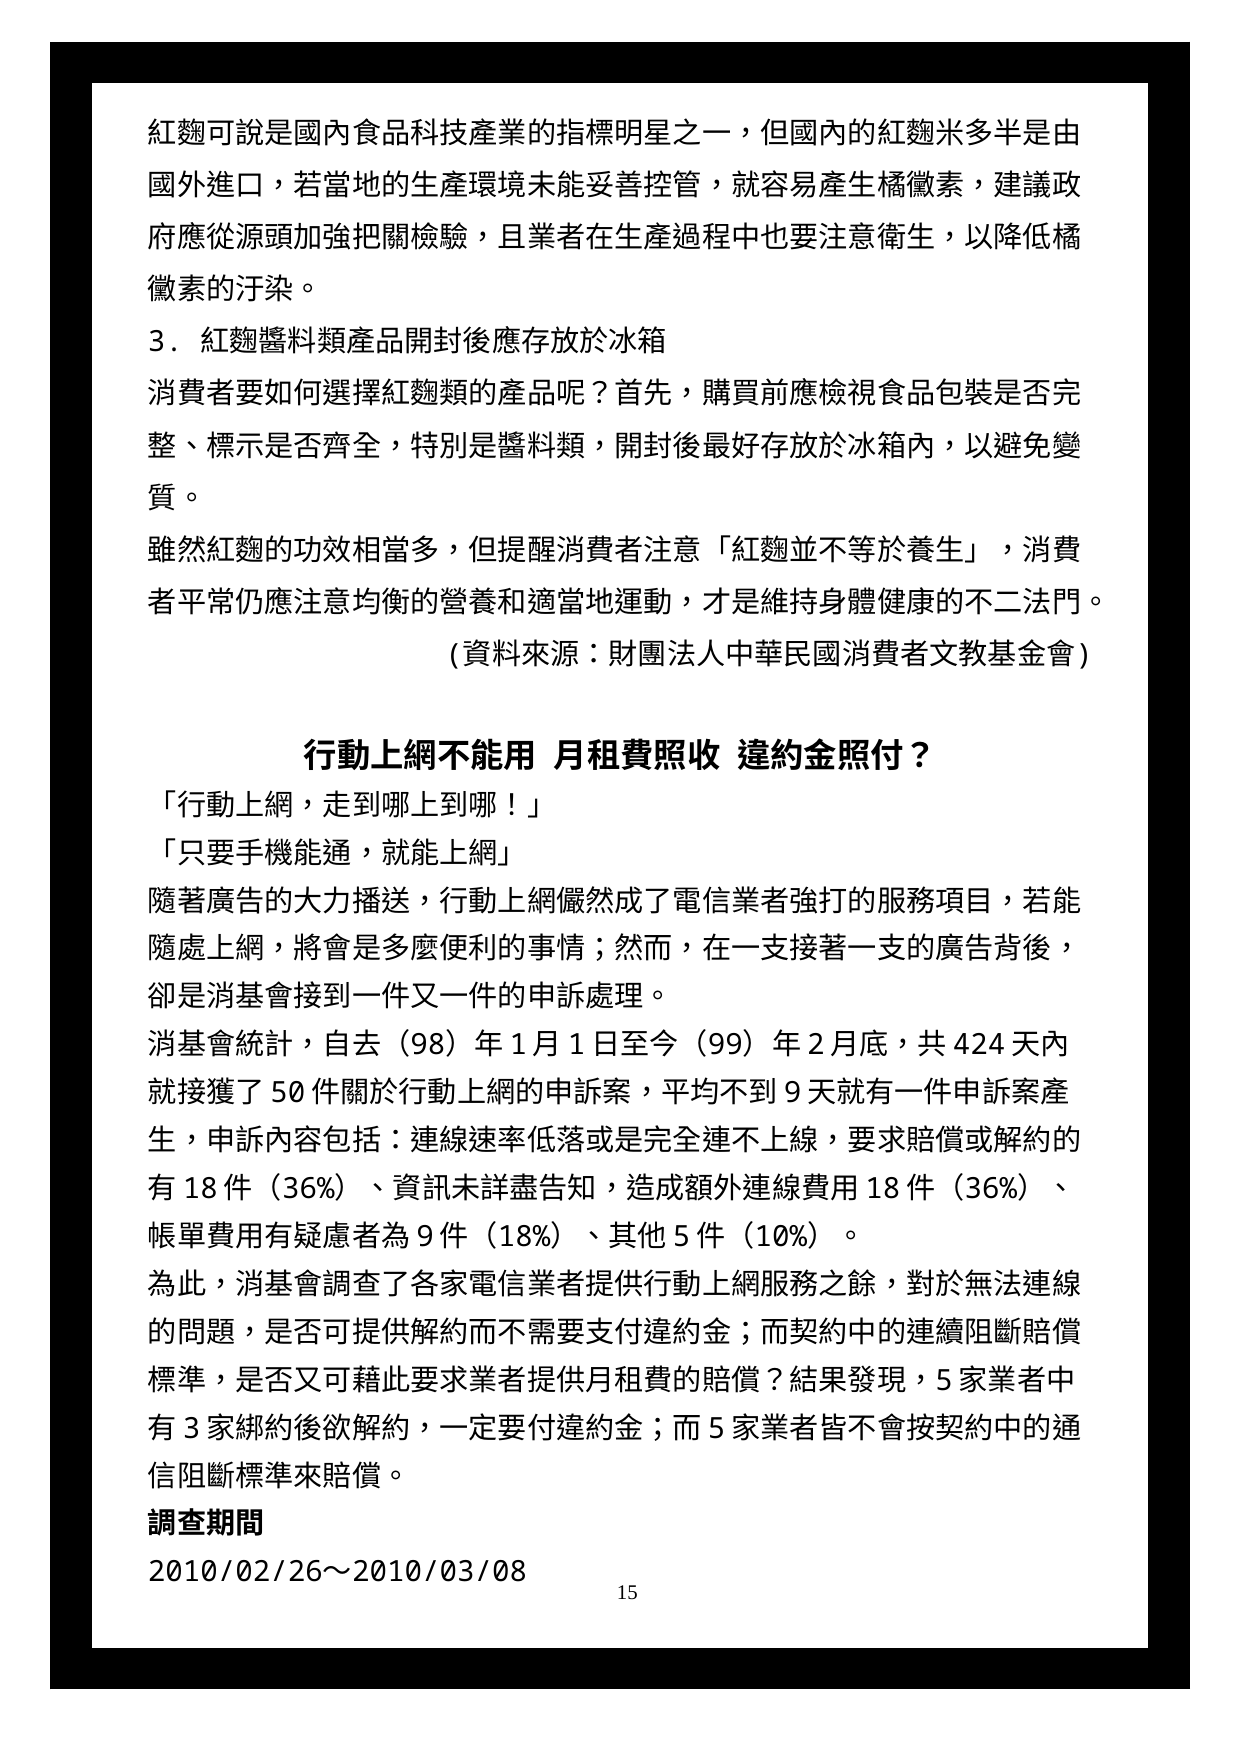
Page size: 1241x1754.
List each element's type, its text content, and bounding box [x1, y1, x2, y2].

text 行動上網不能用 月租費照收 違約金照付？ [148, 729, 1092, 777]
text 2010/02/26～2010/03/08 [148, 1543, 1092, 1591]
text (資料來源：財團法人中華民國消費者文教基金會) [148, 623, 1092, 675]
text 隨著廣告的大力播送，行動上網儼然成了電信業者強打的服務項目，若能隨處上網，將會是多麼便利的事情；然而，在一支接著一支的廣告背後，卻是消基會接到一件又一件的申訴處理。 [148, 873, 1092, 1016]
text 為此，消基會調查了各家電信業者提供行動上網服務之餘，對於無法連線的問題，是否可提供解約而不需要支付違約金；而契約中的連續阻斷賠償標準，是否又可藉此要求業者提供月租費的賠償？結果發現，5家業者中有3家綁約後欲解約，一定要付違約金；而5家業者皆不會按契約中的通信阻斷標準來賠償。 [148, 1256, 1092, 1496]
text 2. 孕婦最好避免食用紅麴食品 紅麴醬雖然可以增加食物的風味，但市售的紅麴醬多半會使用鹽來加以調味，一不留心就會攝取過多的鈉；而紅麴餅乾類，每小包餅乾的熱量就約有100大卡左右，消費者最好淺嚐即可，以免攝取過多的熱量；至於紅麴保健食品，由於使用的紅麴較多，最好依據包裝上的指示服用，不要超過標示的建議量，特別是孕婦，最好不要服用，以免造成大量出血，而已經在服藥的高血脂患者，若要食用紅麴類產品，應先取得醫生同意。 有不少人喜歡自製紅麴醬，但在製造的發酵過程中，若沒有適當控制，或原料紅麴米品質不佳時，則容易產生橘黴素，由於橘黴素無法從肉眼看出，建議消費者最好還是不要自製紅麴醬。 紅麴可說是國內食品科技產業的指標明星之一，但國內的紅麴米多半是由國外進口，若當地的生產環境未能妥善控管，就容易產生橘黴素，建議政府應從源頭加強把關檢驗，且業者在生產過程中也要注意衛生，以降低橘黴素的汙染。 3. 紅麴醬料類產品開封後應存放於冰箱 消費者要如何選擇紅麴類的產品呢？首先，購買前應檢視食品包裝是否完整、標示是否齊全，特別是醬料類，開封後最好存放於冰箱內，以避免變質。 雖然紅麴的功效相當多，但提醒消費者注意「紅麴並不等於養生」，消費者平常仍應注意均衡的營養和適當地運動，才是維持身體健康的不二法門。 [148, 102, 1092, 623]
text 「行動上網，走到哪上到哪！」 [148, 777, 1092, 825]
text 「只要手機能通，就能上網」 [148, 825, 1092, 873]
text 調查期間 [148, 1496, 1092, 1543]
text 消基會統計，自去（98）年1月1日至今（99）年2月底，共424天內就接獲了50件關於行動上網的申訴案，平均不到9天就有一件申訴案產生，申訴內容包括：連線速率低落或是完全連不上線，要求賠償或解約的有18件（36%）、資訊未詳盡告知，造成額外連線費用18件（36%）、帳單費用有疑慮者為9件（18%）、其他5件（10%）。 [148, 1016, 1092, 1256]
